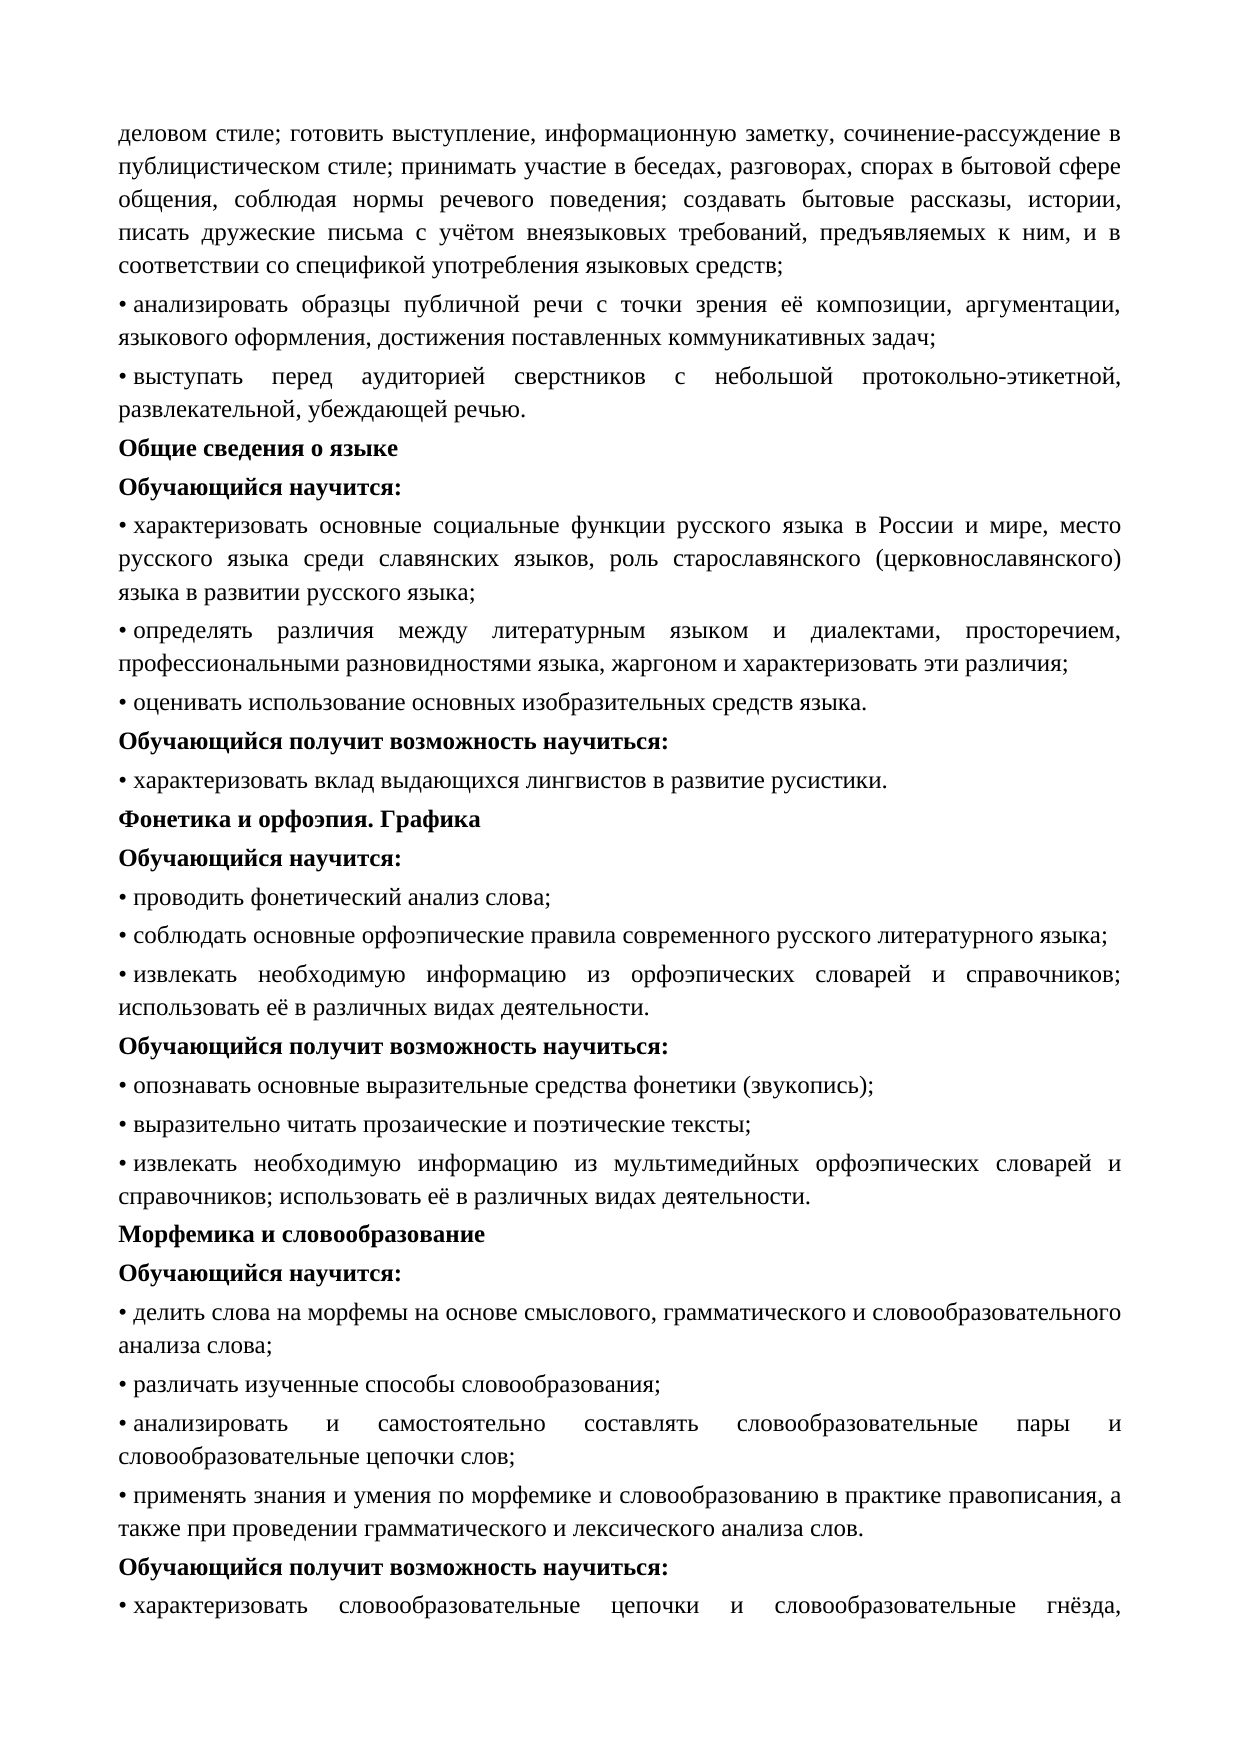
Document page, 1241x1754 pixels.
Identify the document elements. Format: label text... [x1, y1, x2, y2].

text Обучающийся научится: [118, 843, 1122, 871]
text • делить слова на морфемы на основе смыслового, грамматического и словообразовательного анализа слова; [118, 1297, 1122, 1359]
text Общие сведения о языке [118, 433, 1122, 462]
text деловом стиле; готовить выступление, информационную заметку, сочинение-рассуждение в публицистическом стиле; принимать участие в беседах, разговорах, спорах в бытовой сфере общения, соблюдая нормы речевого поведения; создавать бытовые рассказы, истории, писать дружеские письма с учётом внеязыковых требований, предъявляемых к ним, и в соответствии со спецификой употребления языковых средств; [118, 118, 1122, 279]
text • определять различия между литературным языком и диалектами, просторечием, профессиональными разновидностями языка, жаргоном и характеризовать эти различия; [118, 615, 1122, 677]
text Обучающийся научится: [118, 1258, 1122, 1287]
text • опознавать основные выразительные средства фонетики (звукопись); [118, 1070, 1122, 1099]
text • применять знания и умения по морфемике и словообразованию в практике правописания, а также при проведении грамматического и лексического анализа слов. [118, 1480, 1122, 1542]
text Фонетика и орфоэпия. Графика [118, 804, 1122, 833]
text Обучающийся получит возможность научиться: [118, 726, 1122, 755]
text • извлекать необходимую информацию из орфоэпических словарей и справочников; использовать её в различных видах деятельности. [118, 959, 1122, 1021]
text • проводить фонетический анализ слова; [118, 882, 1122, 910]
text • анализировать и самостоятельно составлять словообразовательные пары и словообразовательные цепочки слов; [118, 1408, 1122, 1470]
text • соблюдать основные орфоэпические правила современного русского литературного языка; [118, 920, 1122, 949]
text • различать изученные способы словообразования; [118, 1369, 1122, 1398]
text • выступать перед аудиторией сверстников с небольшой протокольно-этикетной, развлекательной, убеждающей речью. [118, 361, 1122, 423]
text • характеризовать вклад выдающихся лингвистов в развитие русистики. [118, 765, 1122, 794]
text • выразительно читать прозаические и поэтические тексты; [118, 1109, 1122, 1138]
text Обучающийся получит возможность научиться: [118, 1031, 1122, 1060]
text Обучающийся получит возможность научиться: [118, 1552, 1122, 1581]
text • характеризовать основные социальные функции русского языка в России и мире, место русского языка среди славянских языков, роль старославянского (церковнославянского) языка в развитии русского языка; [118, 511, 1122, 605]
text Обучающийся научится: [118, 472, 1122, 500]
text Морфемика и словообразование [118, 1219, 1122, 1248]
text • характеризовать словообразовательные цепочки и словообразовательные гнёзда, [118, 1591, 1122, 1619]
text • извлекать необходимую информацию из мультимедийных орфоэпических словарей и справочников; использовать её в различных видах деятельности. [118, 1148, 1122, 1209]
text • анализировать образцы публичной речи с точки зрения её композиции, аргументации, языкового оформления, достижения поставленных коммуникативных задач; [118, 289, 1122, 351]
text • оценивать использование основных изобразительных средств языка. [118, 687, 1122, 716]
